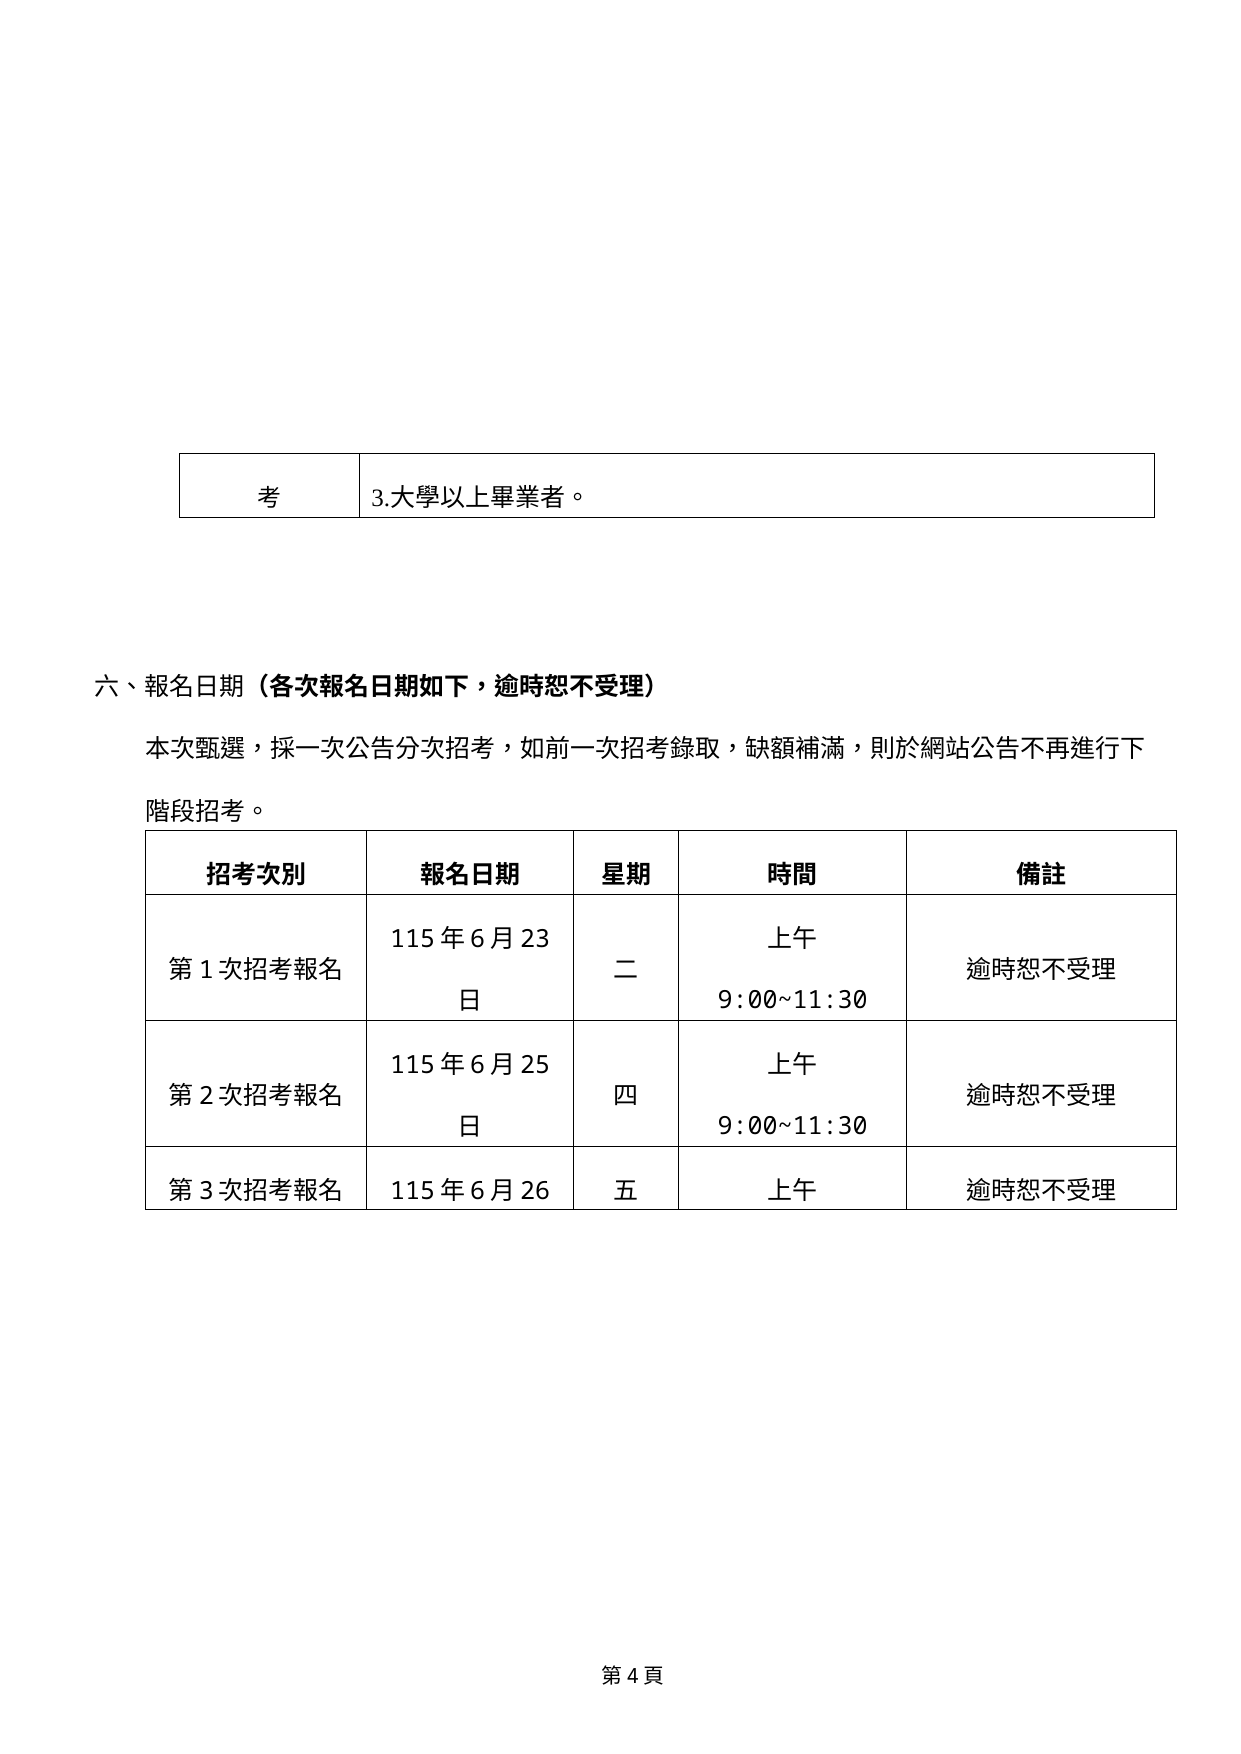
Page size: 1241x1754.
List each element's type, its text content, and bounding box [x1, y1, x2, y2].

table_cell 115年6月25日 [367, 1021, 573, 1146]
table_cell 四 [574, 1021, 678, 1146]
table_cell 逾時恕不受理 [907, 1021, 1176, 1146]
table_cell 上午 [679, 1147, 906, 1209]
table_cell 上午 9:00~11:30 [679, 895, 906, 1020]
table_header 備註 [907, 831, 1176, 894]
table_cell 逾時恕不受理 [907, 1147, 1176, 1209]
table_header 招考次別 [146, 831, 366, 894]
table_cell 五 [574, 1147, 678, 1209]
table_header 報名日期 [367, 831, 573, 894]
text 本次甄選，採一次公告分次招考，如前一次招考錄取，缺額補滿，則於網站公告不再進行下階段招考。 [146, 705, 1146, 830]
table_cell 上午 9:00~11:30 [679, 1021, 906, 1146]
table_cell 第2次招考報名 [146, 1021, 366, 1146]
text 六、報名日期（各次報名日期如下，逾時恕不受理） [94, 643, 1146, 705]
table_cell 逾時恕不受理 [907, 895, 1176, 1020]
table_header 時間 [679, 831, 906, 894]
table_cell 二 [574, 895, 678, 1020]
table_cell 第1次招考報名 [146, 895, 366, 1020]
table_header 星期 [574, 831, 678, 894]
table_cell 第3次招考報名 [146, 1147, 366, 1209]
table_cell 115年6月26 [367, 1147, 573, 1209]
table_cell 考 [180, 454, 359, 517]
table_cell 3.大學以上畢業者。 [360, 454, 1154, 517]
table_cell 115年6月23日 [367, 895, 573, 1020]
